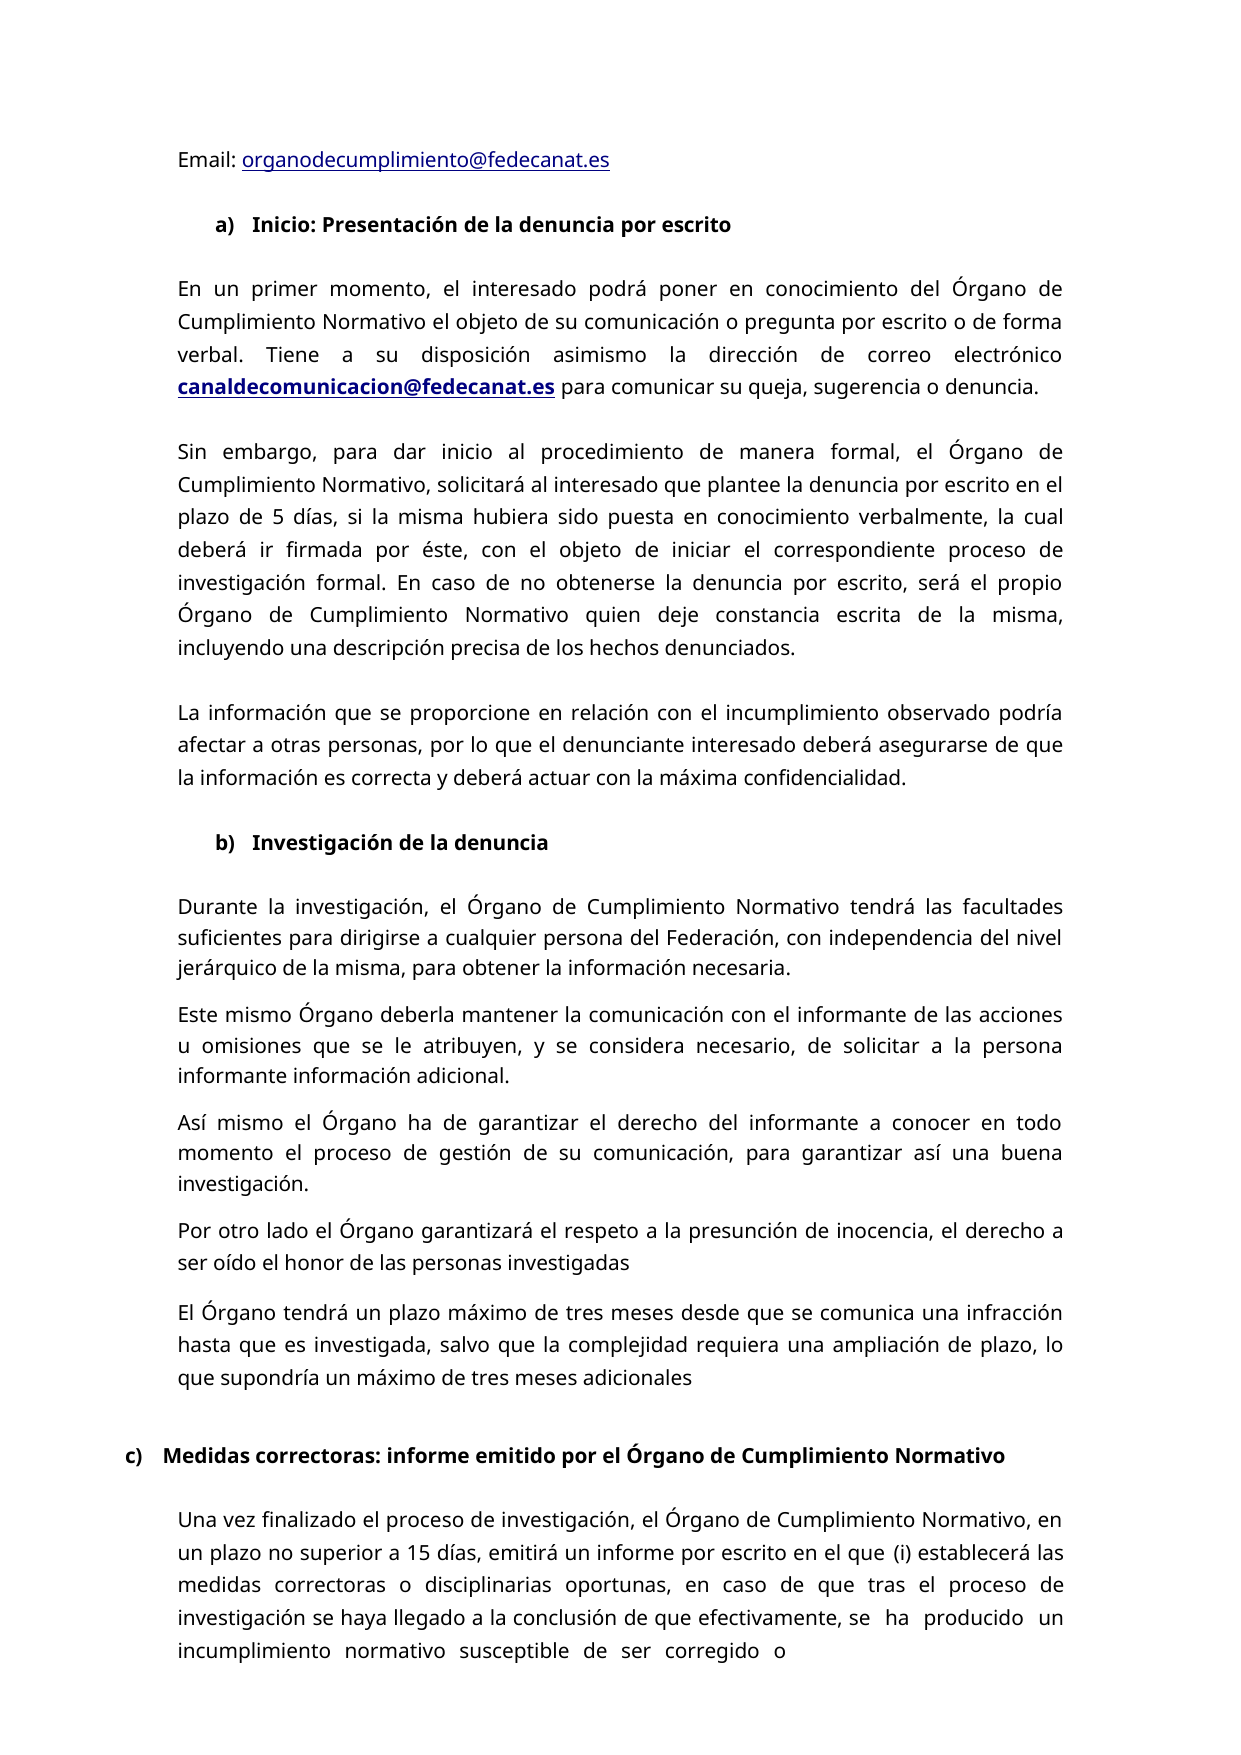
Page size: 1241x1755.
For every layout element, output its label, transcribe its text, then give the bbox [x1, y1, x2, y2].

text Este mismo Órgano deberla mantener la comunicación con el informante de las acciones u omisiones que se le atribuyen, y se considera necesario, de solicitar a la persona informante información adicional. [177, 1000, 1064, 1089]
list Inicio: Presentación de la denuncia por escrito [215, 210, 1078, 238]
list Investigación de la denuncia [215, 828, 1078, 856]
list Medidas correctoras: informe emitido por el Órgano de Cumplimiento Normativo [125, 1441, 1064, 1469]
text En un primer momento, el interesado podrá poner en conocimiento del Órgano de Cumplimiento Normativo el objeto de su comunicación o pregunta por escrito o de forma verbal. Tiene a su disposición asimismo la dirección de correo electrónico canaldecomunicacion@fedecanat.es para comunicar su queja, sugerencia o denuncia. [177, 274, 1064, 401]
text El Órgano tendrá un plazo máximo de tres meses desde que se comunica una infracción hasta que es investigada, salvo que la complejidad requiera una ampliación de plazo, lo que supondría un máximo de tres meses adicionales [177, 1298, 1064, 1391]
text Así mismo el Órgano ha de garantizar el derecho del informante a conocer en todo momento el proceso de gestión de su comunicación, para garantizar así una buena investigación. [177, 1108, 1064, 1197]
text Durante la investigación, el Órgano de Cumplimiento Normativo tendrá las facultades suficientes para dirigirse a cualquier persona del Federación, con independencia del nivel jerárquico de la misma, para obtener la información necesaria. [177, 892, 1063, 982]
text Sin embargo, para dar inicio al procedimiento de manera formal, el Órgano de Cumplimiento Normativo, solicitará al interesado que plantee la denuncia por escrito en el plazo de 5 días, si la misma hubiera sido puesta en conocimiento verbalmente, la cual deberá ir firmada por éste, con el objeto de iniciar el correspondiente proceso de investigación formal. En caso de no obtenerse la denuncia por escrito, será el propio Órgano de Cumplimiento Normativo quien deje constancia escrita de la misma, incluyendo una descripción precisa de los hechos denunciados. [177, 437, 1064, 661]
text Por otro lado el Órgano garantizará el respeto a la presunción de inocencia, el derecho a ser oído el honor de las personas investigadas [177, 1216, 1063, 1277]
text Email: organodecumplimiento@fedecanat.es [177, 146, 1078, 174]
text La información que se proporcione en relación con el incumplimiento observado podría afectar a otras personas, por lo que el denunciante interesado deberá asegurarse de que la información es correcta y deberá actuar con la máxima confidencialidad. [177, 698, 1064, 792]
text Una vez finalizado el proceso de investigación, el Órgano de Cumplimiento Normativo, en un plazo no superior a 15 días, emitirá un informe por escrito en el que (i) establecerá las medidas correctoras o disciplinarias oportunas, en caso de que tras el proceso de investigación se haya llegado a la conclusión de que efectivamente, se ha producido un incumplimiento normativo susceptible de ser corregido o [177, 1505, 1064, 1664]
